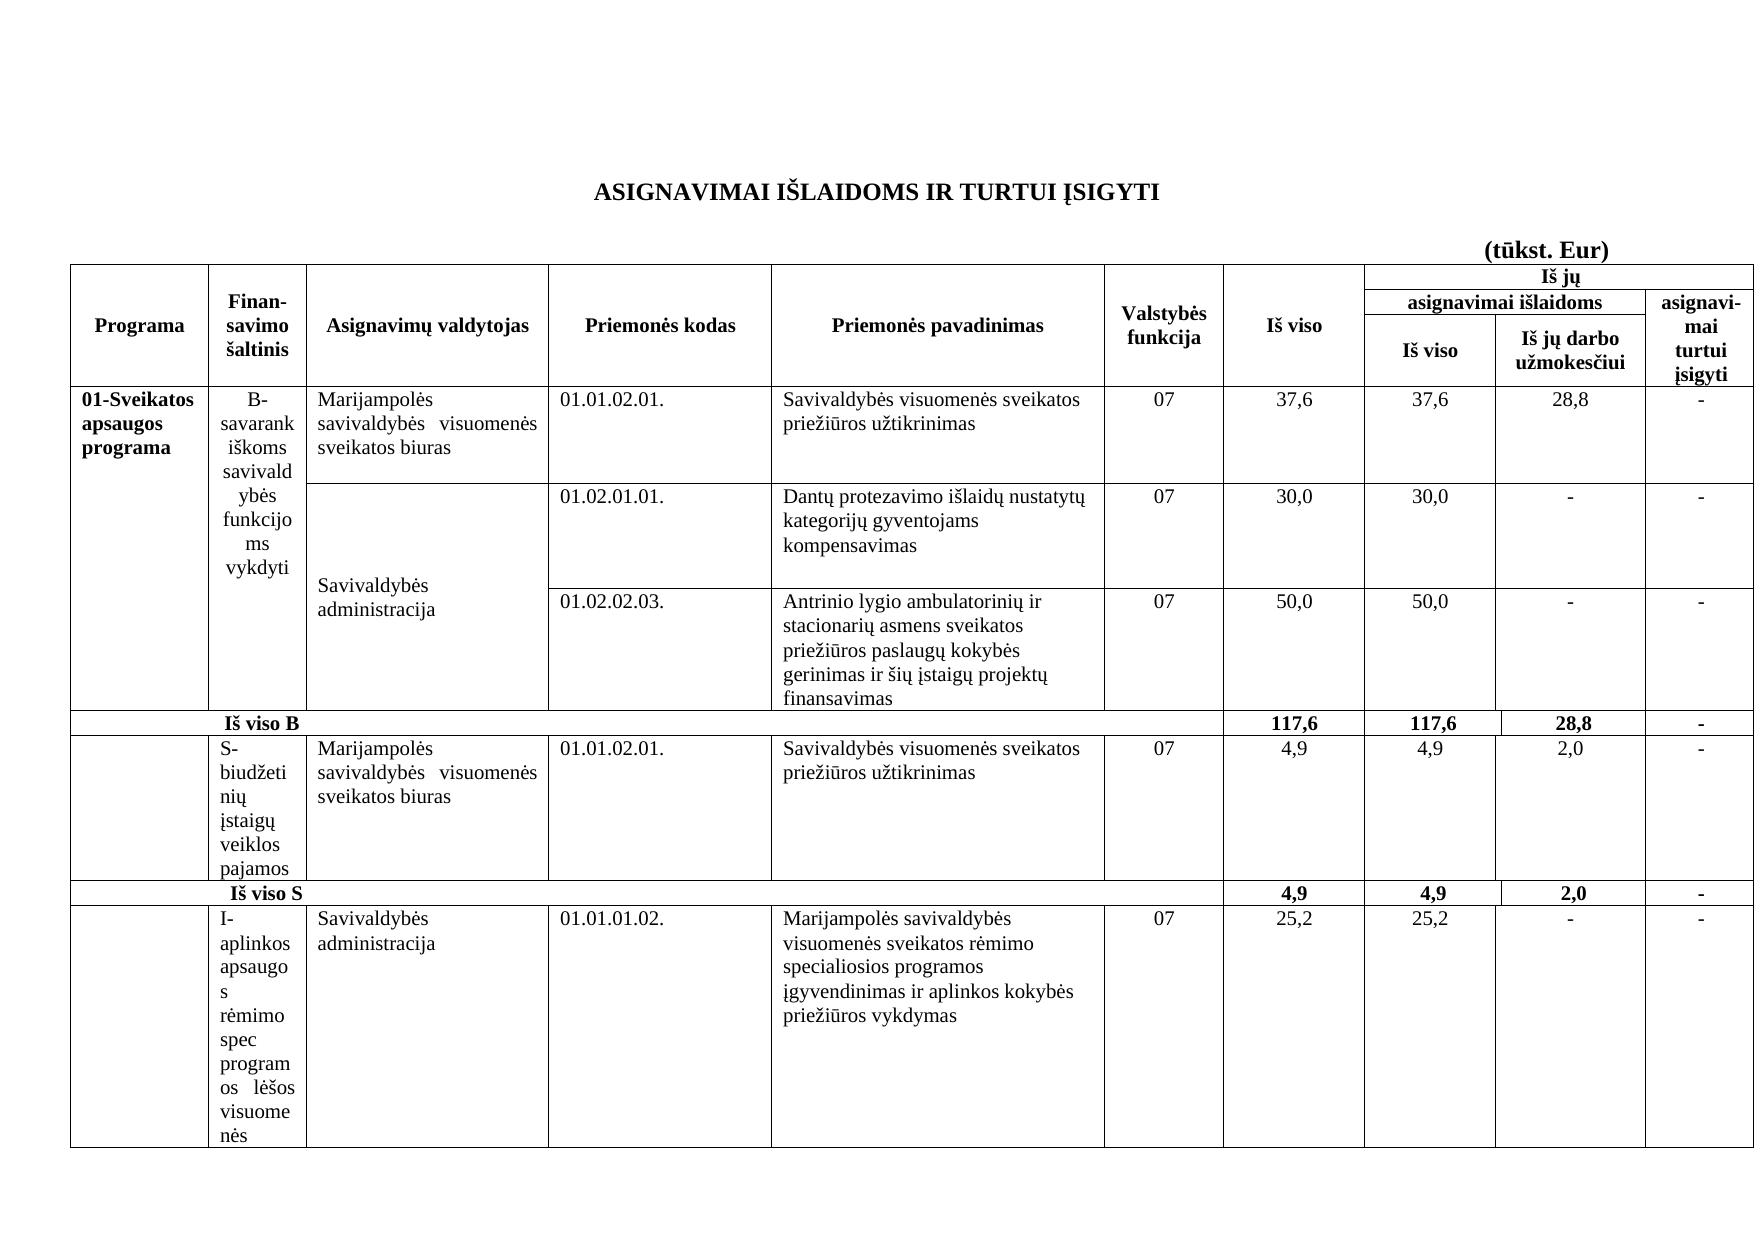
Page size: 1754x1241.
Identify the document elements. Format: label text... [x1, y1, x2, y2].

table_cell 30,0 [1224, 484, 1364, 588]
table_cell asignavimai išlaidoms [1365, 290, 1645, 314]
table_header Finan-savimo šaltinis [209, 265, 306, 386]
table_cell [71, 736, 208, 880]
table_cell 50,0 [1365, 589, 1495, 710]
table_cell 07 [1105, 736, 1223, 880]
table_cell 4,9 [1365, 881, 1501, 905]
table_cell 30,0 [1365, 484, 1495, 588]
table_cell Marijampolės savivaldybės visuomenės sveikatos biuras [307, 736, 548, 880]
table_cell 4,9 [1224, 881, 1364, 905]
table_cell - [1646, 736, 1753, 880]
table_cell 28,8 [1496, 387, 1645, 483]
table_cell B-savarankiškoms savivaldybės funkcijoms vykdyti [209, 387, 306, 710]
table_cell Savivaldybės administracija [307, 484, 548, 710]
table_cell 07 [1105, 484, 1223, 588]
table_header Iš jų [1365, 265, 1753, 288]
table_cell 28,8 [1502, 711, 1645, 735]
table_cell Iš viso B [71, 711, 1223, 735]
table_cell 01.02.01.01. [549, 484, 771, 588]
table_cell Antrinio lygio ambulatorinių ir stacionarių asmens sveikatos priežiūros paslaugų kokybės gerinimas ir šių įstaigų projektų finansavimas [772, 589, 1104, 710]
table_cell 01-Sveikatos apsaugos programa [71, 387, 208, 483]
text ASIGNAVIMAI IŠLAIDOMS IR TURTUI ĮSIGYTI [59, 177, 1695, 206]
table_cell 2,0 [1496, 736, 1645, 880]
table_cell I-aplinkos apsaugos rėmimo spec programos lėšos visuomenės [209, 906, 306, 1147]
table_cell 07 [1105, 589, 1223, 710]
table_cell - [1646, 711, 1753, 735]
table_header Valstybės funkcija [1105, 265, 1223, 386]
table_header Priemonės kodas [549, 265, 771, 386]
table_cell 07 [1105, 387, 1223, 483]
table_cell 117,6 [1224, 711, 1364, 735]
table_cell Iš viso S [71, 881, 1223, 905]
table_cell - [1646, 881, 1753, 905]
table_cell 01.01.02.01. [549, 387, 771, 483]
table_header Programa [71, 265, 208, 386]
table_cell Marijampolės savivaldybės visuomenės sveikatos rėmimo specialiosios programos įgyvendinimas ir aplinkos kokybės priežiūros vykdymas [772, 906, 1104, 1147]
table_header Priemonės pavadinimas [772, 265, 1104, 386]
table_cell S-biudžetinių įstaigų veiklos pajamos [209, 736, 306, 880]
table_cell - [1496, 484, 1645, 588]
table_cell [71, 483, 208, 710]
table_cell [71, 906, 208, 1147]
table_cell Savivaldybės visuomenės sveikatos priežiūros užtikrinimas [772, 387, 1104, 483]
table_cell Dantų protezavimo išlaidų nustatytų kategorijų gyventojams kompensavimas [772, 484, 1104, 588]
table_cell 37,6 [1365, 387, 1495, 483]
table_cell Iš jų darbo užmokesčiui [1496, 315, 1645, 386]
table_cell 50,0 [1224, 589, 1364, 710]
table_cell Savivaldybės visuomenės sveikatos priežiūros užtikrinimas [772, 736, 1104, 880]
table_cell 2,0 [1502, 881, 1645, 905]
table_cell Iš viso [1365, 315, 1495, 386]
table_cell 25,2 [1365, 906, 1495, 1147]
table_cell 01.01.02.01. [549, 736, 771, 880]
text (tūkst. Eur) [59, 235, 1695, 263]
table_cell 25,2 [1224, 906, 1364, 1147]
table_cell 01.01.01.02. [549, 906, 771, 1147]
table_cell 37,6 [1224, 387, 1364, 483]
table_header Iš viso [1224, 265, 1364, 386]
table_cell 01.02.02.03. [549, 589, 771, 710]
table_cell - [1496, 589, 1645, 710]
table_cell - [1496, 906, 1645, 1147]
table_cell - [1646, 387, 1753, 483]
table_cell Marijampolės savivaldybės visuomenės sveikatos biuras [307, 387, 548, 483]
table_cell Savivaldybės administracija [307, 906, 548, 1147]
table_cell - [1646, 484, 1753, 588]
table_cell 117,6 [1365, 711, 1501, 735]
table_cell - [1646, 906, 1753, 1147]
table_header Asignavimų valdytojas [307, 265, 548, 386]
table_cell asignavi-mai turtui įsigyti [1646, 290, 1753, 386]
table_cell 4,9 [1224, 736, 1364, 880]
table_cell 07 [1105, 906, 1223, 1147]
table_cell - [1646, 589, 1753, 710]
table_cell 4,9 [1365, 736, 1495, 880]
